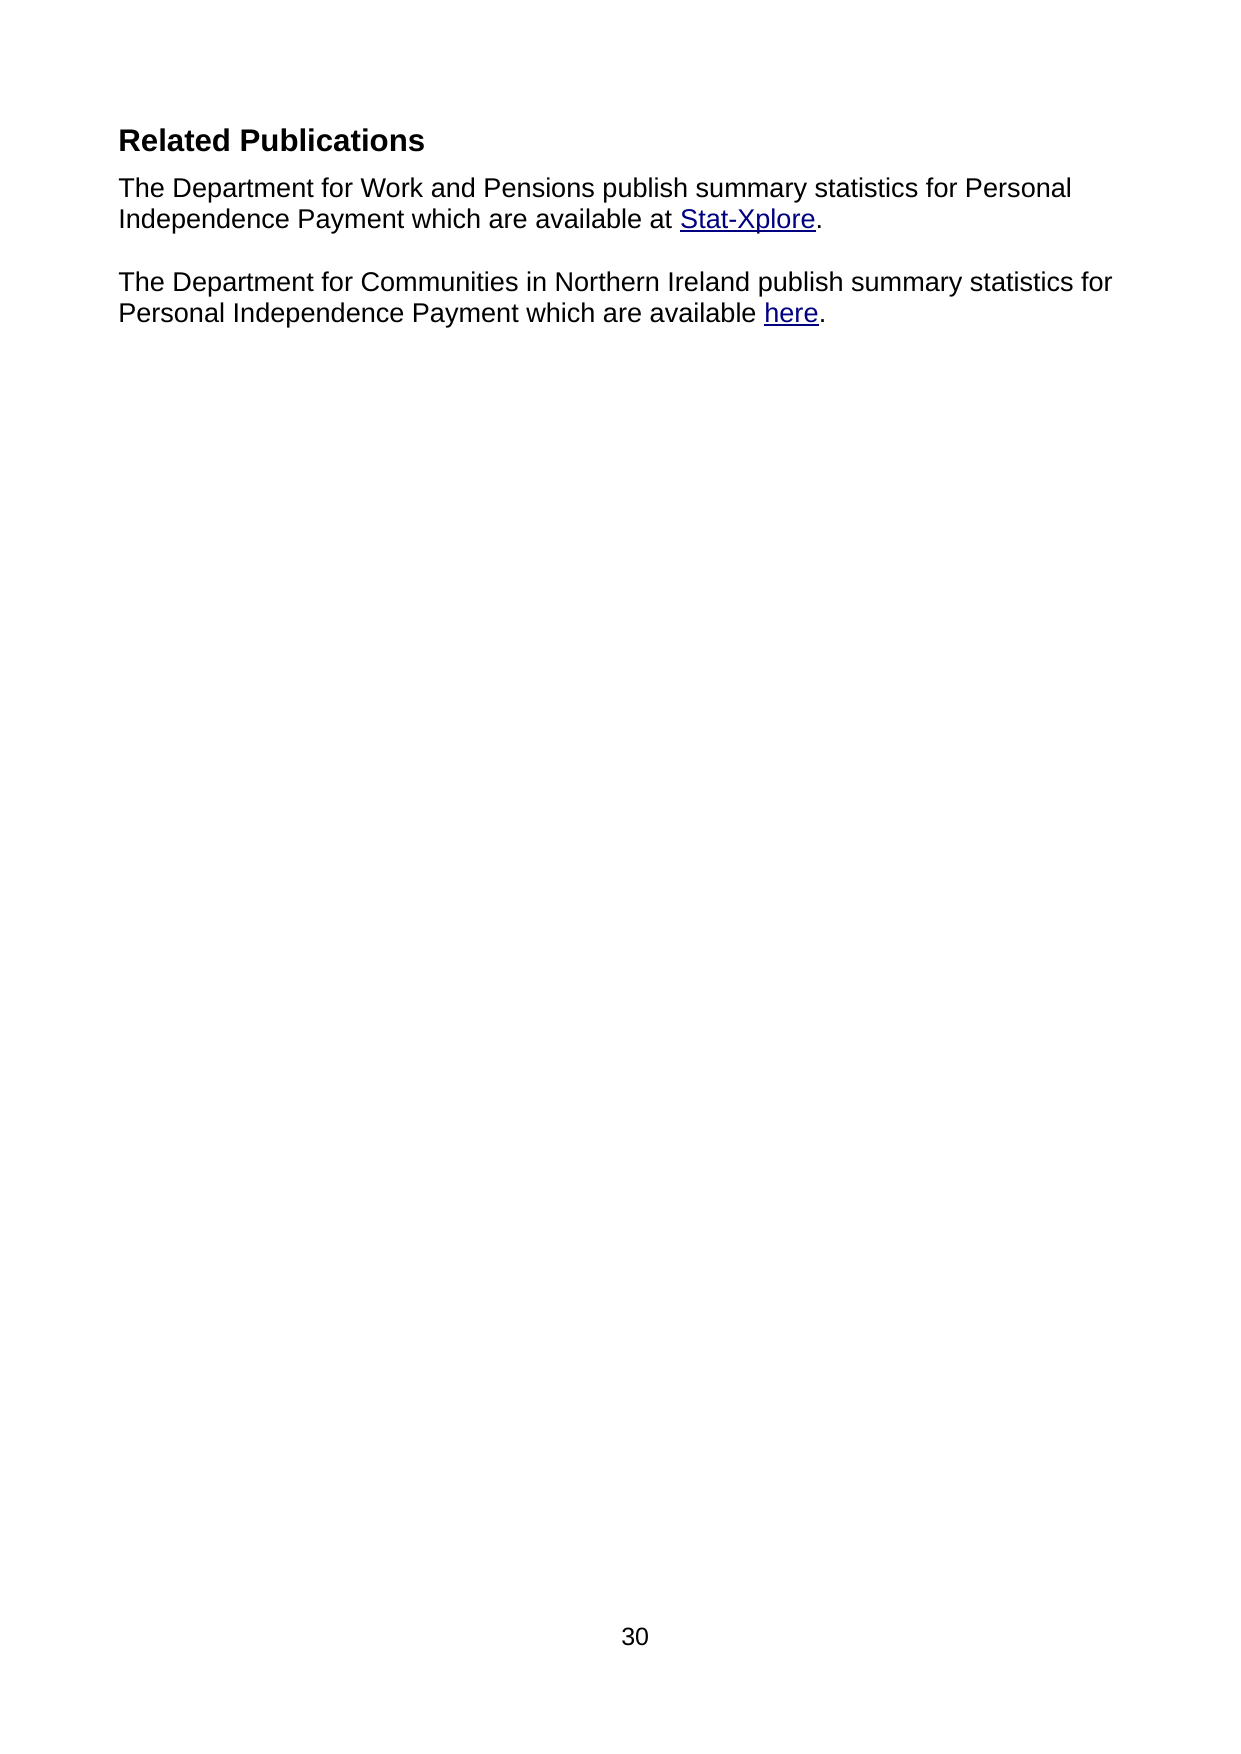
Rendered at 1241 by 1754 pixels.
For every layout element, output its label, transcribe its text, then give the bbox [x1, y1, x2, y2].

subtitle Related Publications [118, 118, 1152, 160]
text The Department for Work and Pensions publish summary statistics for Personal Independence Payment which are available at Stat-Xplore. [118, 172, 1152, 235]
text The Department for Communities in Northern Ireland publish summary statistics for Personal Independence Payment which are available here. [118, 266, 1152, 328]
